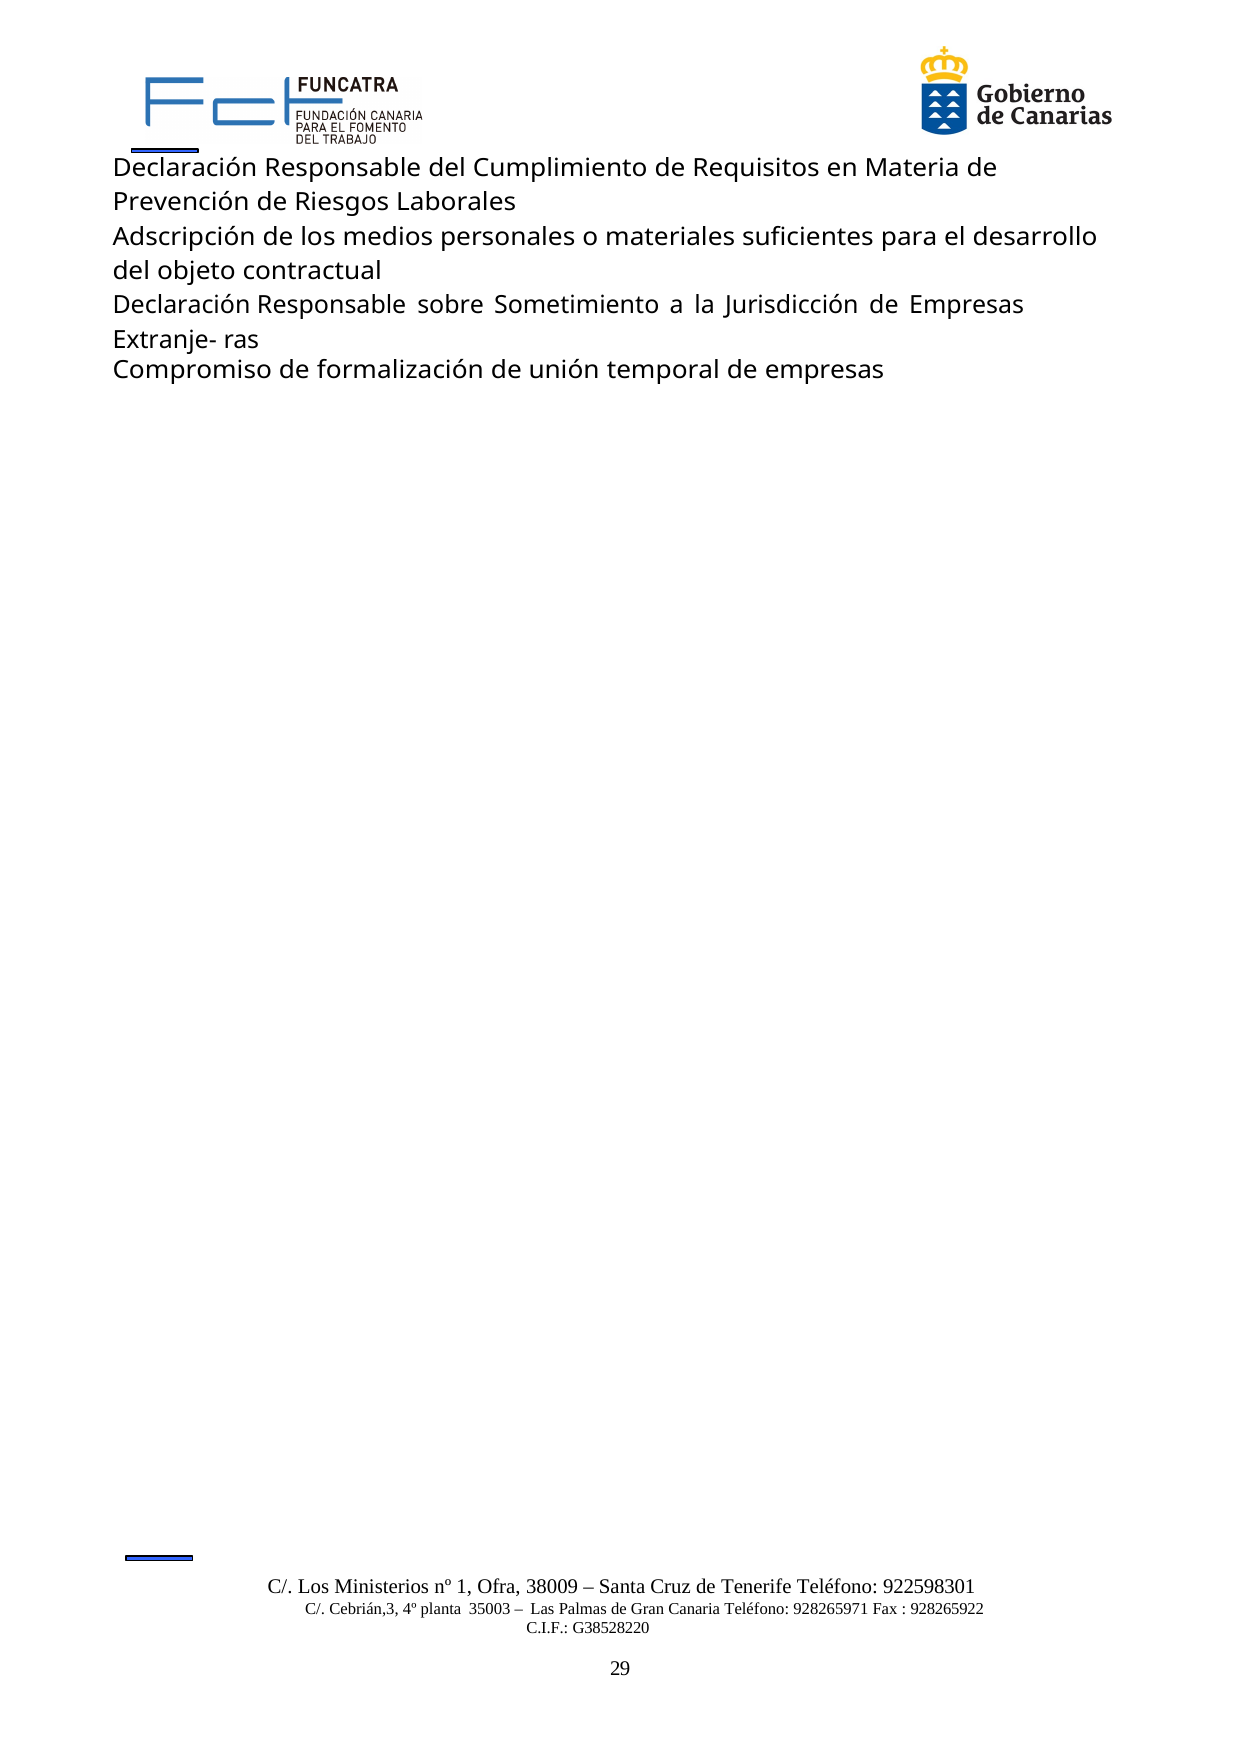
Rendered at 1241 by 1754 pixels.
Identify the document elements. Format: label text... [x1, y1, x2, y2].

text Compromiso de formalización de unión temporal de empresas [112, 356, 1140, 384]
picture [920, 46, 1112, 135]
text Declaración Responsable sobre Sometimiento a la Jurisdicción de Empresas Extranje- ras [112, 287, 1120, 355]
picture [145, 77, 423, 144]
text Declaración Responsable del Cumplimiento de Requisitos en Materia de Prevención de Riesgos Laborales [112, 150, 1140, 218]
text Adscripción de los medios personales o materiales suficientes para el desarrollo del objeto contractual [112, 218, 1124, 287]
